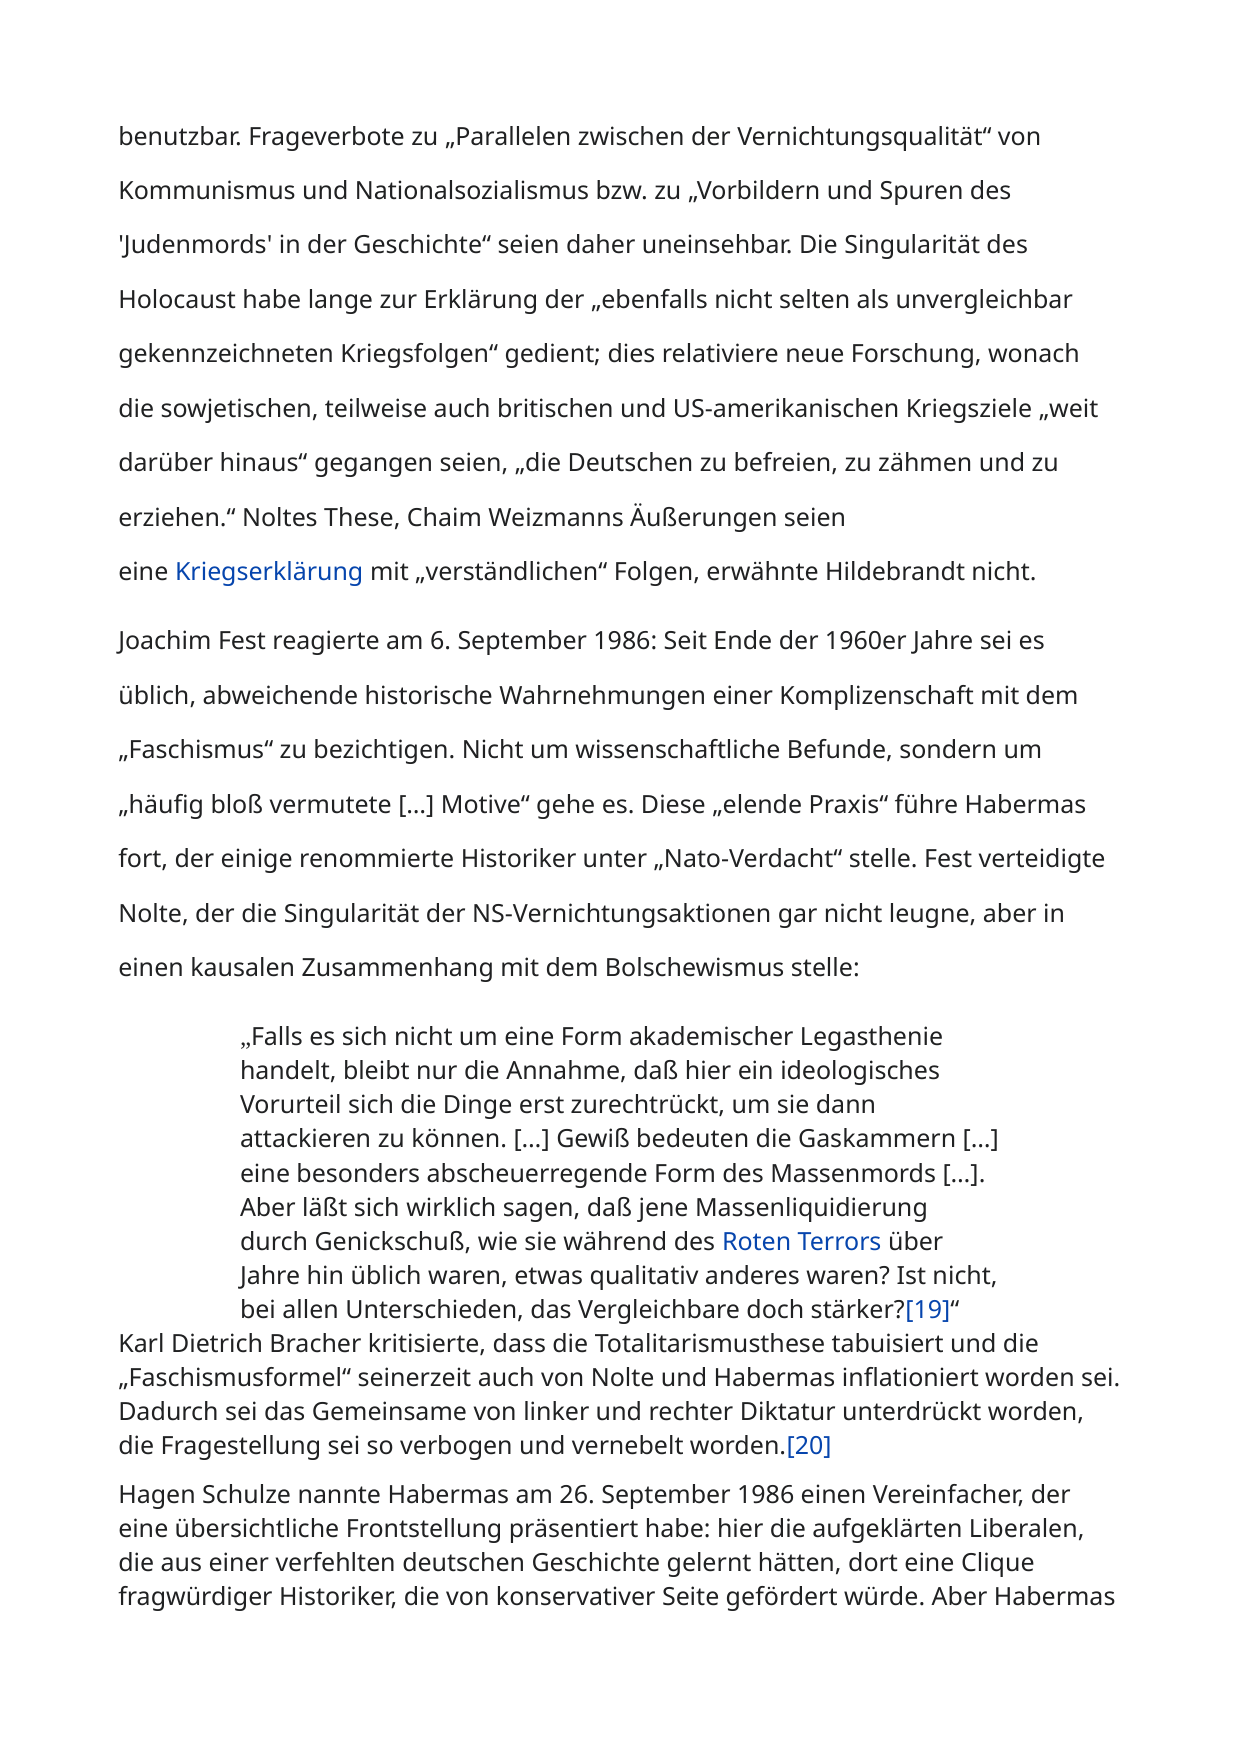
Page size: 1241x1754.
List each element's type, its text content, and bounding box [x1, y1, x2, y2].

text Hagen Schulze nannte Habermas am 26. September 1986 einen Vereinfacher, der eine übersichtliche Frontstellung präsentiert habe: hier die aufgeklärten Liberalen, die aus einer verfehlten deutschen Geschichte gelernt hätten, dort eine Clique fragwürdiger Historiker, die von konservativer Seite gefördert würde. Aber Habermas [118, 1476, 1122, 1613]
text „Falls es sich nicht um eine Form akademischer Legasthenie handelt, bleibt nur die Annahme, daß hier ein ideologisches Vorurteil sich die Dinge erst zurechtrückt, um sie dann attackieren zu können. […] Gewiß bedeuten die Gaskammern […] eine besonders abscheuerregende Form des Massenmords […]. Aber läßt sich wirklich sagen, daß jene Massenliquidierung durch Genickschuß, wie sie während des Roten Terrors über Jahre hin üblich waren, etwas qualitativ anderes waren? Ist nicht, bei allen Unterschieden, das Vergleichbare doch stärker?[19]“ [240, 1019, 1001, 1326]
text benutzbar. Frageverbote zu „Parallelen zwischen der Vernichtungsqualität“ von Kommunismus und Nationalsozialismus bzw. zu „Vorbildern und Spuren des 'Judenmords' in der Geschichte“ seien daher uneinsehbar. Die Singularität des Holocaust habe lange zur Erklärung der „ebenfalls nicht selten als unvergleichbar gekennzeichneten Kriegsfolgen“ gedient; dies relativiere neue Forschung, wonach die sowjetischen, teilweise auch britischen und US-amerikanischen Kriegsziele „weit darüber hinaus“ gegangen seien, „die Deutschen zu befreien, zu zähmen und zu erziehen.“ Noltes These, Chaim Weizmanns Äußerungen seien eine Kriegserklärung mit „verständlichen“ Folgen, erwähnte Hildebrandt nicht. [118, 118, 1122, 588]
text Karl Dietrich Bracher kritisierte, dass die Totalitarismusthese tabuisiert und die „Faschismusformel“ seinerzeit auch von Nolte und Habermas inflationiert worden sei. Dadurch sei das Gemeinsame von linker und rechter Diktatur unterdrückt worden, die Fragestellung sei so verbogen und vernebelt worden.[20] [118, 1326, 1122, 1462]
text Joachim Fest reagierte am 6. September 1986: Seit Ende der 1960er Jahre sei es üblich, abweichende historische Wahrnehmungen einer Komplizenschaft mit dem „Faschismus“ zu bezichtigen. Nicht um wissenschaftliche Befunde, sondern um „häufig bloß vermutete […] Motive“ gehe es. Diese „elende Praxis“ führe Habermas fort, der einige renommierte Historiker unter „Nato-Verdacht“ stelle. Fest verteidigte Nolte, der die Singularität der NS-Vernichtungsaktionen gar nicht leugne, aber in einen kausalen Zusammenhang mit dem Bolschewismus stelle: [118, 623, 1122, 984]
